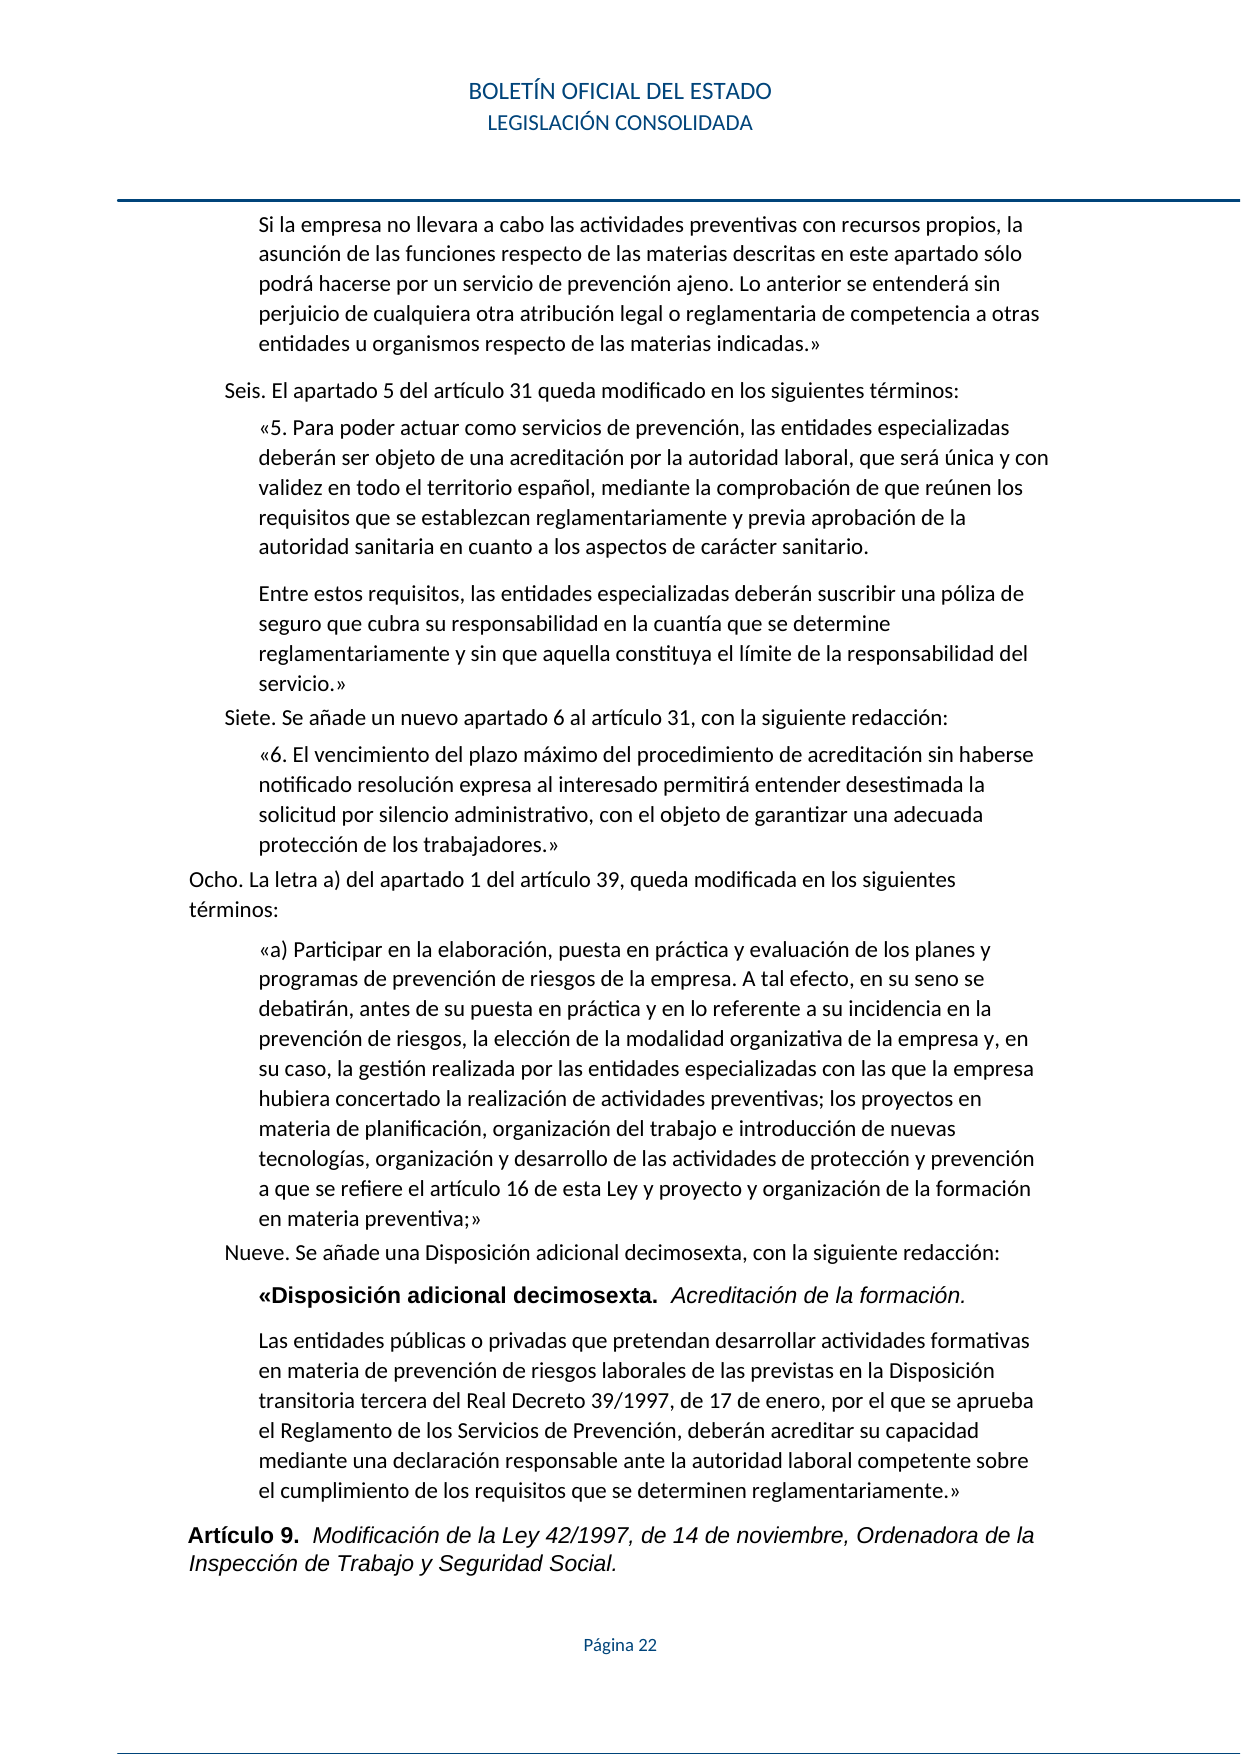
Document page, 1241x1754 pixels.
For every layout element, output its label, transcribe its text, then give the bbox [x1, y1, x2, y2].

text «5. Para poder actuar como servicios de prevención, las entidades especializadas deberán ser objeto de una acreditación por la autoridad laboral, que será única y con validez en todo el territorio español, mediante la comprobación de que reúnen los requisitos que se establezcan reglamentariamente y previa aprobación de la autoridad sanitaria en cuanto a los aspectos de carácter sanitario. [258, 413, 1051, 561]
text Seis. El apartado 5 del artículo 31 queda modificado en los siguientes términos: [224, 376, 1051, 404]
text Siete. Se añade un nuevo apartado 6 al artículo 31, con la siguiente redacción: [224, 703, 1051, 731]
text Las entidades públicas o privadas que pretendan desarrollar actividades formativas en materia de prevención de riesgos laborales de las previstas en la Disposición transitoria tercera del Real Decreto 39/1997, de 17 de enero, por el que se aprueba el Reglamento de los Servicios de Prevención, deberán acreditar su capacidad mediante una declaración responsable ante la autoridad laboral competente sobre el cumplimiento de los requisitos que se determinen reglamentariamente.» [258, 1326, 1051, 1504]
text «6. El vencimiento del plazo máximo del procedimiento de acreditación sin haberse notificado resolución expresa al interesado permitirá entender desestimada la solicitud por silencio administrativo, con el objeto de garantizar una adecuada protección de los trabajadores.» [258, 741, 1051, 858]
text Nueve. Se añade una Disposición adicional decimosexta, con la siguiente redacción: [224, 1238, 1051, 1266]
text derivados del trabajo. [258, 173, 1051, 199]
text Si la empresa no llevara a cabo las actividades preventivas con recursos propios, la asunción de las funciones respecto de las materias descritas en este apartado sólo podrá hacerse por un servicio de prevención ajeno. Lo anterior se entenderá sin perjuicio de cualquiera otra atribución legal o reglamentaria de competencia a otras entidades u organismos respecto de las materias indicadas.» [258, 210, 1051, 357]
text «Disposición adicional decimosexta. Acreditación de la formación. [258, 1282, 1051, 1308]
text «a) Participar en la elaboración, puesta en práctica y evaluación de los planes y programas de prevención de riesgos de la empresa. A tal efecto, en su seno se debatirán, antes de su puesta en práctica y en lo referente a su incidencia en la prevención de riesgos, la elección de la modalidad organizativa de la empresa y, en su caso, la gestión realizada por las entidades especializadas con las que la empresa hubiera concertado la realización de actividades preventivas; los proyectos en materia de planificación, organización del trabajo e introducción de nuevas tecnologías, organización y desarrollo de las actividades de protección y prevención a que se refiere el artículo 16 de esta Ley y proyecto y organización de la formación en materia preventiva;» [258, 935, 1051, 1232]
text Ocho. La letra a) del apartado 1 del artículo 39, queda modificada en los siguientes términos: [189, 865, 1051, 923]
text Artículo 9. Modificación de la Ley 42/1997, de 14 de noviembre, Ordenadora de la Inspección de Trabajo y Seguridad Social. [187, 1522, 1051, 1576]
text Entre estos requisitos, las entidades especializadas deberán suscribir una póliza de seguro que cubra su responsabilidad en la cuantía que se determine reglamentariamente y sin que aquella constituya el límite de la responsabilidad del servicio.» [258, 579, 1051, 697]
